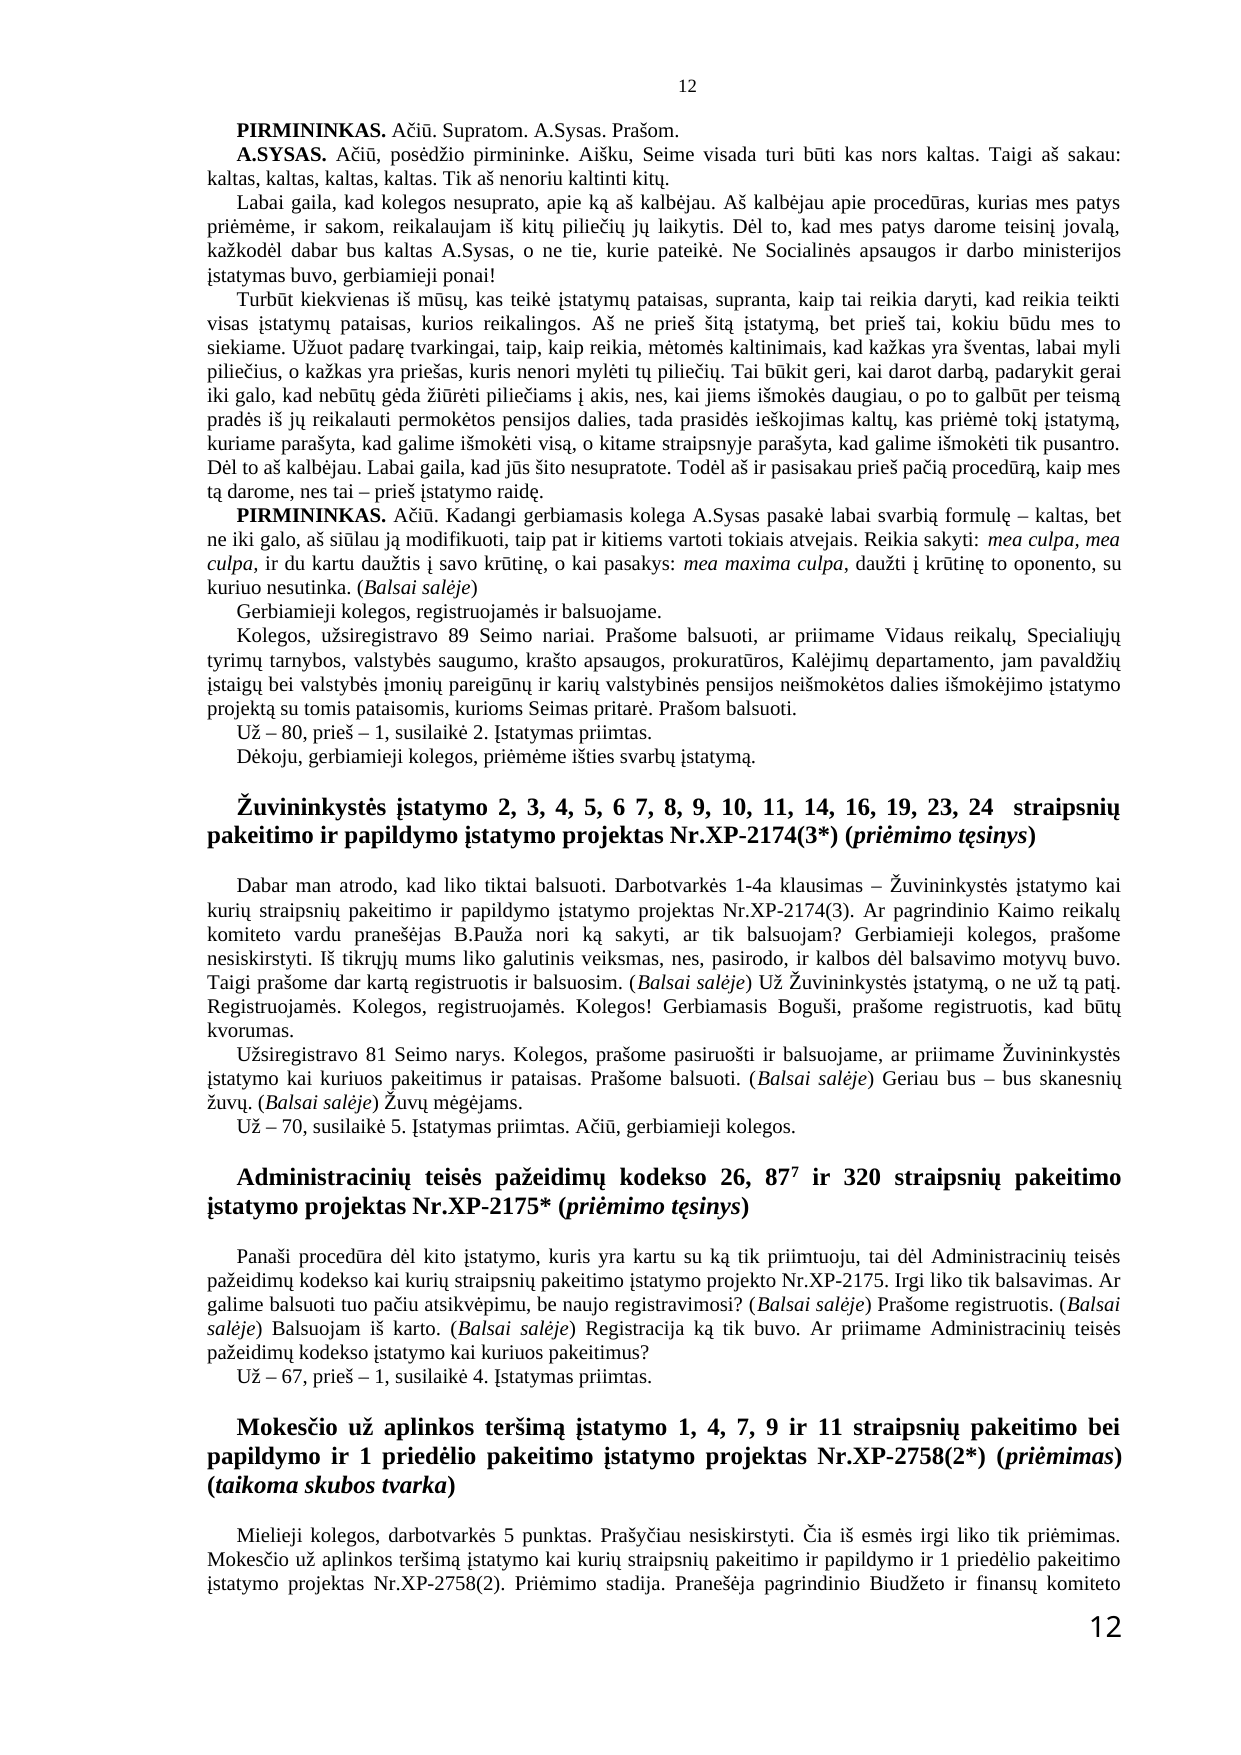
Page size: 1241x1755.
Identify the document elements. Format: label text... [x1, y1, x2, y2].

text Užsiregistravo 81 Seimo narys. Kolegos, prašome pasiruošti ir balsuojame, ar priimame Žuvininkystės įstatymo kai kuriuos pakeitimus ir pataisas. Prašome balsuoti. (Balsai salėje) Geriau bus – bus skanesnių žuvų. (Balsai salėje) Žuvų mėgėjams. [207, 1042, 1122, 1114]
text Už – 80, prieš – 1, susilaikė 2. Įstatymas priimtas. [207, 720, 1122, 744]
text Už – 67, prieš – 1, susilaikė 4. Įstatymas priimtas. [207, 1364, 1122, 1388]
text Žuvininkystės įstatymo 2, 3, 4, 5, 6 7, 8, 9, 10, 11, 14, 16, 19, 23, 24 straipsnių pakeitimo ir papildymo įstatymo projektas Nr.XP-2174(3*) (priėmimo tęsinys) [207, 792, 1122, 849]
text Administracinių teisės pažeidimų kodekso 26, 877 ir 320 straipsnių pakeitimo įstatymo projektas Nr.XP-2175* (priėmimo tęsinys) [207, 1162, 1122, 1220]
text Labai gaila, kad kolegos nesuprato, apie ką aš kalbėjau. Aš kalbėjau apie procedūras, kurias mes patys priėmėme, ir sakom, reikalaujam iš kitų piliečių jų laikytis. Dėl to, kad mes patys darome teisinį jovalą, kažkodėl dabar bus kaltas A.Sysas, o ne tie, kurie pateikė. Ne Socialinės apsaugos ir darbo ministerijos įstatymas buvo, gerbiamieji ponai! [207, 190, 1122, 287]
text Dėkoju, gerbiamieji kolegos, priėmėme išties svarbų įstatymą. [207, 744, 1122, 768]
text Kolegos, užsiregistravo 89 Seimo nariai. Prašome balsuoti, ar priimame Vidaus reikalų, Specialiųjų tyrimų tarnybos, valstybės saugumo, krašto apsaugos, prokuratūros, Kalėjimų departamento, jam pavaldžių įstaigų bei valstybės įmonių pareigūnų ir karių valstybinės pensijos neišmokėtos dalies išmokėjimo įstatymo projektą su tomis pataisomis, kurioms Seimas pritarė. Prašom balsuoti. [207, 623, 1122, 720]
text Gerbiamieji kolegos, registruojamės ir balsuojame. [207, 599, 1122, 623]
text PIRMININKAS. Ačiū. Kadangi gerbiamasis kolega A.Sysas pasakė labai svarbią formulę – kaltas, bet ne iki galo, aš siūlau ją modifikuoti, taip pat ir kitiems vartoti tokiais atvejais. Reikia sakyti: mea culpa, mea culpa, ir du kartu daužtis į savo krūtinę, o kai pasakys: mea maxima culpa, daužti į krūtinę to oponento, su kuriuo nesutinka. (Balsai salėje) [207, 503, 1122, 599]
text Panaši procedūra dėl kito įstatymo, kuris yra kartu su ką tik priimtuoju, tai dėl Administracinių teisės pažeidimų kodekso kai kurių straipsnių pakeitimo įstatymo projekto Nr.XP-2175. Irgi liko tik balsavimas. Ar galime balsuoti tuo pačiu atsikvėpimu, be naujo registravimosi? (Balsai salėje) Prašome registruotis. (Balsai salėje) Balsuojam iš karto. (Balsai salėje) Registracija ką tik buvo. Ar priimame Administracinių teisės pažeidimų kodekso įstatymo kai kuriuos pakeitimus? [207, 1244, 1122, 1364]
text A.SYSAS. Ačiū, posėdžio pirmininke. Aišku, Seime visada turi būti kas nors kaltas. Taigi aš sakau: kaltas, kaltas, kaltas, kaltas. Tik aš nenoriu kaltinti kitų. [207, 142, 1122, 190]
text Mokesčio už aplinkos teršimą įstatymo 1, 4, 7, 9 ir 11 straipsnių pakeitimo bei papildymo ir 1 priedėlio pakeitimo įstatymo projektas Nr.XP-2758(2*) (priėmimas) (taikoma skubos tvarka) [207, 1412, 1122, 1498]
text Mielieji kolegos, darbotvarkės 5 punktas. Prašyčiau nesiskirstyti. Čia iš esmės irgi liko tik priėmimas. Mokesčio už aplinkos teršimą įstatymo kai kurių straipsnių pakeitimo ir papildymo ir 1 priedėlio pakeitimo įstatymo projektas Nr.XP-2758(2). Priėmimo stadija. Pranešėja pagrindinio Biudžeto ir finansų komiteto [207, 1522, 1122, 1595]
text PIRMININKAS. Ačiū. Supratom. A.Sysas. Prašom. [207, 118, 1122, 142]
text Dabar man atrodo, kad liko tiktai balsuoti. Darbotvarkės 1-4a klausimas – Žuvininkystės įstatymo kai kurių straipsnių pakeitimo ir papildymo įstatymo projektas Nr.XP-2174(3). Ar pagrindinio Kaimo reikalų komiteto vardu pranešėjas B.Pauža nori ką sakyti, ar tik balsuojam? Gerbiamieji kolegos, prašome nesiskirstyti. Iš tikrųjų mums liko galutinis veiksmas, nes, pasirodo, ir kalbos dėl balsavimo motyvų buvo. Taigi prašome dar kartą registruotis ir balsuosim. (Balsai salėje) Už Žuvininkystės įstatymą, o ne už tą patį. Registruojamės. Kolegos, registruojamės. Kolegos! Gerbiamasis Boguši, prašome registruotis, kad būtų kvorumas. [207, 873, 1122, 1042]
text Turbūt kiekvienas iš mūsų, kas teikė įstatymų pataisas, supranta, kaip tai reikia daryti, kad reikia teikti visas įstatymų pataisas, kurios reikalingos. Aš ne prieš šitą įstatymą, bet prieš tai, kokiu būdu mes to siekiame. Užuot padarę tvarkingai, taip, kaip reikia, mėtomės kaltinimais, kad kažkas yra šventas, labai myli piliečius, o kažkas yra priešas, kuris nenori mylėti tų piliečių. Tai būkit geri, kai darot darbą, padarykit gerai iki galo, kad nebūtų gėda žiūrėti piliečiams į akis, nes, kai jiems išmokės daugiau, o po to galbūt per teismą pradės iš jų reikalauti permokėtos pensijos dalies, tada prasidės ieškojimas kaltų, kas priėmė tokį įstatymą, kuriame parašyta, kad galime išmokėti visą, o kitame straipsnyje parašyta, kad galime išmokėti tik pusantro. Dėl to aš kalbėjau. Labai gaila, kad jūs šito nesupratote. Todėl aš ir pasisakau prieš pačią procedūrą, kaip mes tą darome, nes tai – prieš įstatymo raidę. [207, 287, 1122, 503]
text Už – 70, susilaikė 5. Įstatymas priimtas. Ačiū, gerbiamieji kolegos. [207, 1114, 1122, 1138]
